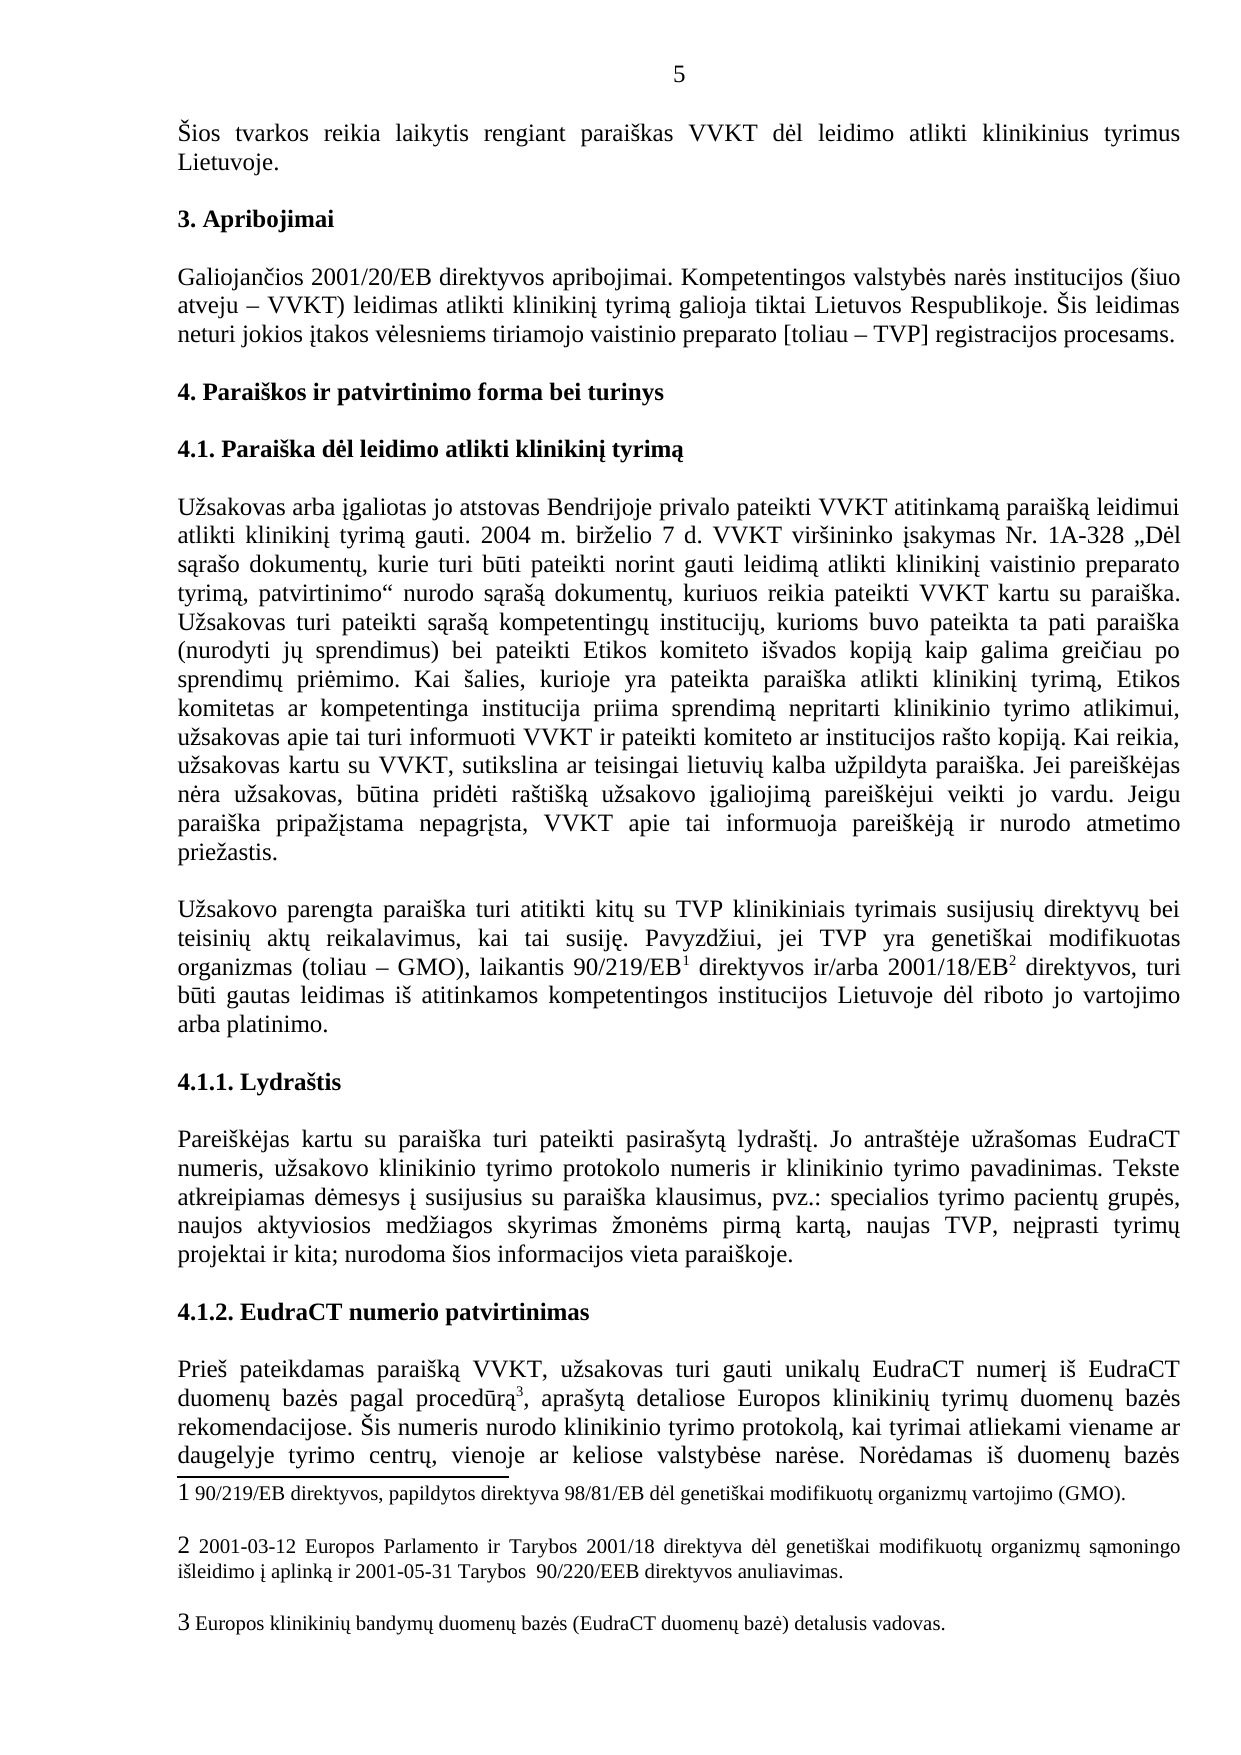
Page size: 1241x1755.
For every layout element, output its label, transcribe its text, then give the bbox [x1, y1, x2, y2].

text 4.1. Paraiška dėl leidimo atlikti klinikinį tyrimą [177, 434, 1181, 463]
text 4.1.2. EudraCT numerio patvirtinimas [177, 1297, 1181, 1326]
text 4.1.1. Lydraštis [177, 1067, 1181, 1096]
text Užsakovas arba įgaliotas jo atstovas Bendrijoje privalo pateikti VVKT atitinkamą paraišką leidimui atlikti klinikinį tyrimą gauti. 2004 m. birželio 7 d. VVKT viršininko įsakymas Nr. 1A-328 „Dėl sąrašo dokumentų, kurie turi būti pateikti norint gauti leidimą atlikti klinikinį vaistinio preparato tyrimą, patvirtinimo“ nurodo sąrašą dokumentų, kuriuos reikia pateikti VVKT kartu su paraiška. Užsakovas turi pateikti sąrašą kompetentingų institucijų, kurioms buvo pateikta ta pati paraiška (nurodyti jų sprendimus) bei pateikti Etikos komiteto išvados kopiją kaip galima greičiau po sprendimų priėmimo. Kai šalies, kurioje yra pateikta paraiška atlikti klinikinį tyrimą, Etikos komitetas ar kompetentinga institucija priima sprendimą nepritarti klinikinio tyrimo atlikimui, užsakovas apie tai turi informuoti VVKT ir pateikti komiteto ar institucijos rašto kopiją. Kai reikia, užsakovas kartu su VVKT, sutikslina ar teisingai lietuvių kalba užpildyta paraiška. Jei pareiškėjas nėra užsakovas, būtina pridėti raštišką užsakovo įgaliojimą pareiškėjui veikti jo vardu. Jeigu paraiška pripažįstama nepagrįsta, VVKT apie tai informuoja pareiškėją ir nurodo atmetimo priežastis. [177, 492, 1181, 866]
text Galiojančios 2001/20/EB direktyvos apribojimai. Kompetentingos valstybės narės institucijos (šiuo atveju – VVKT) leidimas atlikti klinikinį tyrimą galioja tiktai Lietuvos Respublikoje. Šis leidimas neturi jokios įtakos vėlesniems tiriamojo vaistinio preparato [toliau – TVP] registracijos procesams. [177, 262, 1181, 348]
text Europos klinikinių bandymų duomenų bazės (EudraCT duomenų bazė) detalusis vadovas. [177, 1607, 1181, 1636]
text 4. Paraiškos ir patvirtinimo forma bei turinys [177, 377, 1181, 406]
text 3. Apribojimai [177, 204, 1181, 233]
text Pareiškėjas kartu su paraiška turi pateikti pasirašytą lydraštį. Jo antraštėje užrašomas EudraCT numeris, užsakovo klinikinio tyrimo protokolo numeris ir klinikinio tyrimo pavadinimas. Tekste atkreipiamas dėmesys į susijusius su paraiška klausimus, pvz.: specialios tyrimo pacientų grupės, naujos aktyviosios medžiagos skyrimas žmonėms pirmą kartą, naujas TVP, neįprasti tyrimų projektai ir kita; nurodoma šios informacijos vieta paraiškoje. [177, 1124, 1181, 1268]
text 90/219/EB direktyvos, papildytos direktyva 98/81/EB dėl genetiškai modifikuotų organizmų vartojimo (GMO). [177, 1477, 1181, 1506]
text Užsakovo parengta paraiška turi atitikti kitų su TVP klinikiniais tyrimais susijusių direktyvų bei teisinių aktų reikalavimus, kai tai susiję. Pavyzdžiui, jei TVP yra genetiškai modifikuotas organizmas (toliau – GMO), laikantis 90/219/EB direktyvos ir/arba 2001/18/EB direktyvos, turi būti gautas leidimas iš atitinkamos kompetentingos institucijos Lietuvoje dėl riboto jo vartojimo arba platinimo. [177, 894, 1181, 1038]
text Prieš pateikdamas paraišką VVKT, užsakovas turi gauti unikalų EudraCT numerį iš EudraCT duomenų bazės pagal procedūrą, aprašytą detaliose Europos klinikinių tyrimų duomenų bazės rekomendacijose. Šis numeris nurodo klinikinio tyrimo protokolą, kai tyrimai atliekami viename ar daugelyje tyrimo centrų, vienoje ar keliose valstybėse narėse. Norėdamas iš duomenų bazės [177, 1354, 1181, 1469]
text Šios tvarkos reikia laikytis rengiant paraiškas VVKT dėl leidimo atlikti klinikinius tyrimus Lietuvoje. [177, 118, 1181, 176]
text 2001-03-12 Europos Parlamento ir Tarybos 2001/18 direktyva dėl genetiškai modifikuotų organizmų sąmoningo išleidimo į aplinką ir 2001-05-31 Tarybos 90/220/EEB direktyvos anuliavimas. [177, 1530, 1181, 1583]
